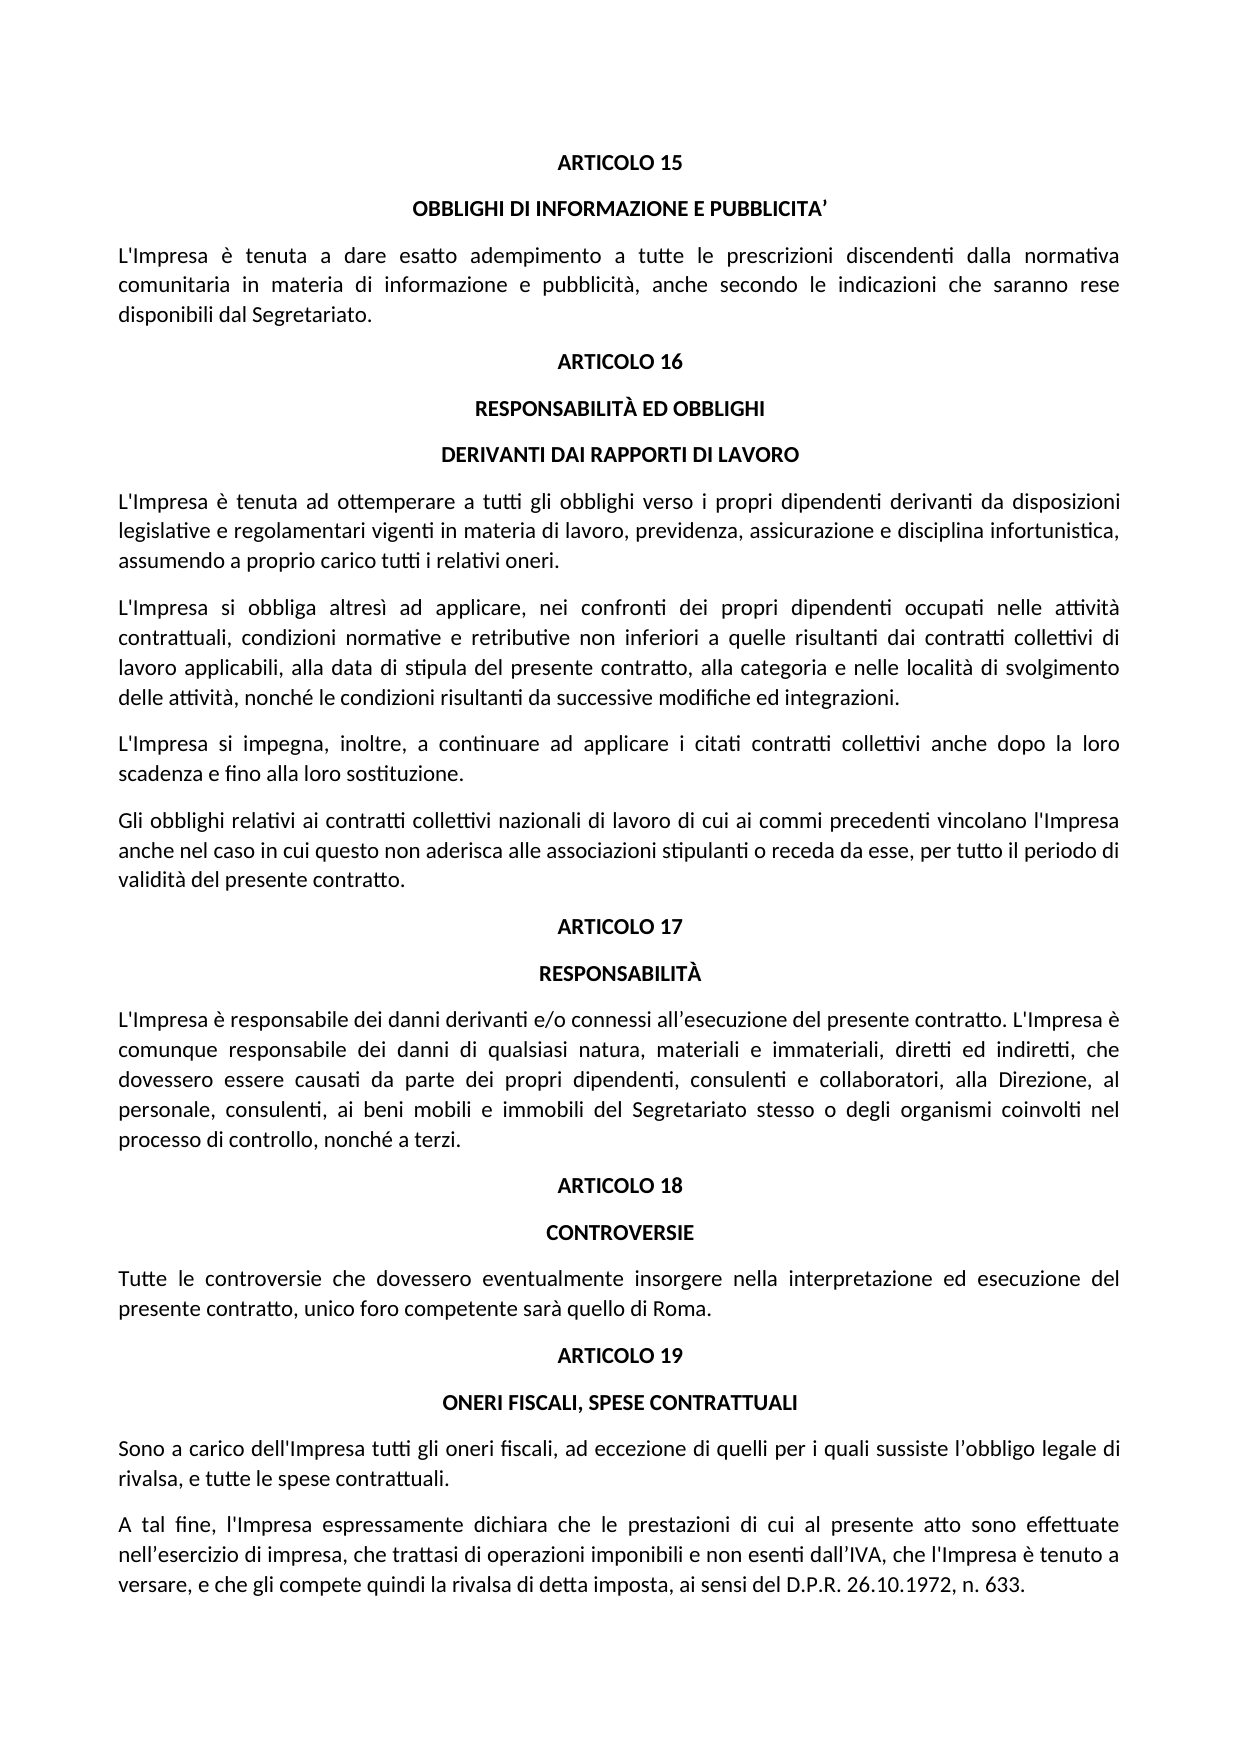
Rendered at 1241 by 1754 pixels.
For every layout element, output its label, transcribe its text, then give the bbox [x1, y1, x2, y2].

text ARTICOLO 18 [118, 1171, 1122, 1199]
text A tal fine, l'Impresa espressamente dichiara che le prestazioni di cui al presente atto sono effettuate nell’esercizio di impresa, che trattasi di operazioni imponibili e non esenti dall’IVA, che l'Impresa è tenuto a versare, e che gli compete quindi la rivalsa di detta imposta, ai sensi del D.P.R. 26.10.1972, n. 633. [118, 1511, 1122, 1598]
text DERIVANTI DAI RAPPORTI DI LAVORO [118, 440, 1122, 468]
text ARTICOLO 17 [118, 912, 1122, 940]
text RESPONSABILITÀ [118, 959, 1122, 987]
text ARTICOLO 19 [118, 1341, 1122, 1369]
text L'Impresa si obbliga altresì ad applicare, nei confronti dei propri dipendenti occupati nelle attività contrattuali, condizioni normative e retributive non inferiori a quelle risultanti dai contratti collettivi di lavoro applicabili, alla data di stipula del presente contratto, alla categoria e nelle località di svolgimento delle attività, nonché le condizioni risultanti da successive modifiche ed integrazioni. [118, 593, 1122, 711]
text RESPONSABILITÀ ED OBBLIGHI [118, 394, 1122, 422]
text ONERI FISCALI, SPESE CONTRATTUALI [118, 1388, 1122, 1416]
text L'Impresa si impegna, inoltre, a continuare ad applicare i citati contratti collettivi anche dopo la loro scadenza e fino alla loro sostituzione. [118, 729, 1122, 787]
text OBBLIGHI DI INFORMAZIONE E PUBBLICITA’ [118, 194, 1122, 222]
text Tutte le controversie che dovessero eventualmente insorgere nella interpretazione ed esecuzione del presente contratto, unico foro competente sarà quello di Roma. [118, 1264, 1122, 1322]
text Gli obblighi relativi ai contratti collettivi nazionali di lavoro di cui ai commi precedenti vincolano l'Impresa anche nel caso in cui questo non aderisca alle associazioni stipulanti o receda da esse, per tutto il periodo di validità del presente contratto. [118, 806, 1122, 894]
text Sono a carico dell'Impresa tutti gli oneri fiscali, ad eccezione di quelli per i quali sussiste l’obbligo legale di rivalsa, e tutte le spese contrattuali. [118, 1434, 1122, 1492]
text L'Impresa è responsabile dei danni derivanti e/o connessi all’esecuzione del presente contratto. L'Impresa è comunque responsabile dei danni di qualsiasi natura, materiali e immateriali, diretti ed indiretti, che dovessero essere causati da parte dei propri dipendenti, consulenti e collaboratori, alla Direzione, al personale, consulenti, ai beni mobili e immobili del Segretariato stesso o degli organismi coinvolti nel processo di controllo, nonché a terzi. [118, 1005, 1122, 1153]
text ARTICOLO 16 [118, 347, 1122, 375]
text CONTROVERSIE [118, 1218, 1122, 1246]
text L'Impresa è tenuta ad ottemperare a tutti gli obblighi verso i propri dipendenti derivanti da disposizioni legislative e regolamentari vigenti in materia di lavoro, previdenza, assicurazione e disciplina infortunistica, assumendo a proprio carico tutti i relativi oneri. [118, 487, 1122, 574]
text ARTICOLO 15 [118, 148, 1122, 176]
text L'Impresa è tenuta a dare esatto adempimento a tutte le prescrizioni discendenti dalla normativa comunitaria in materia di informazione e pubblicità, anche secondo le indicazioni che saranno rese disponibili dal Segretariato. [118, 241, 1122, 328]
